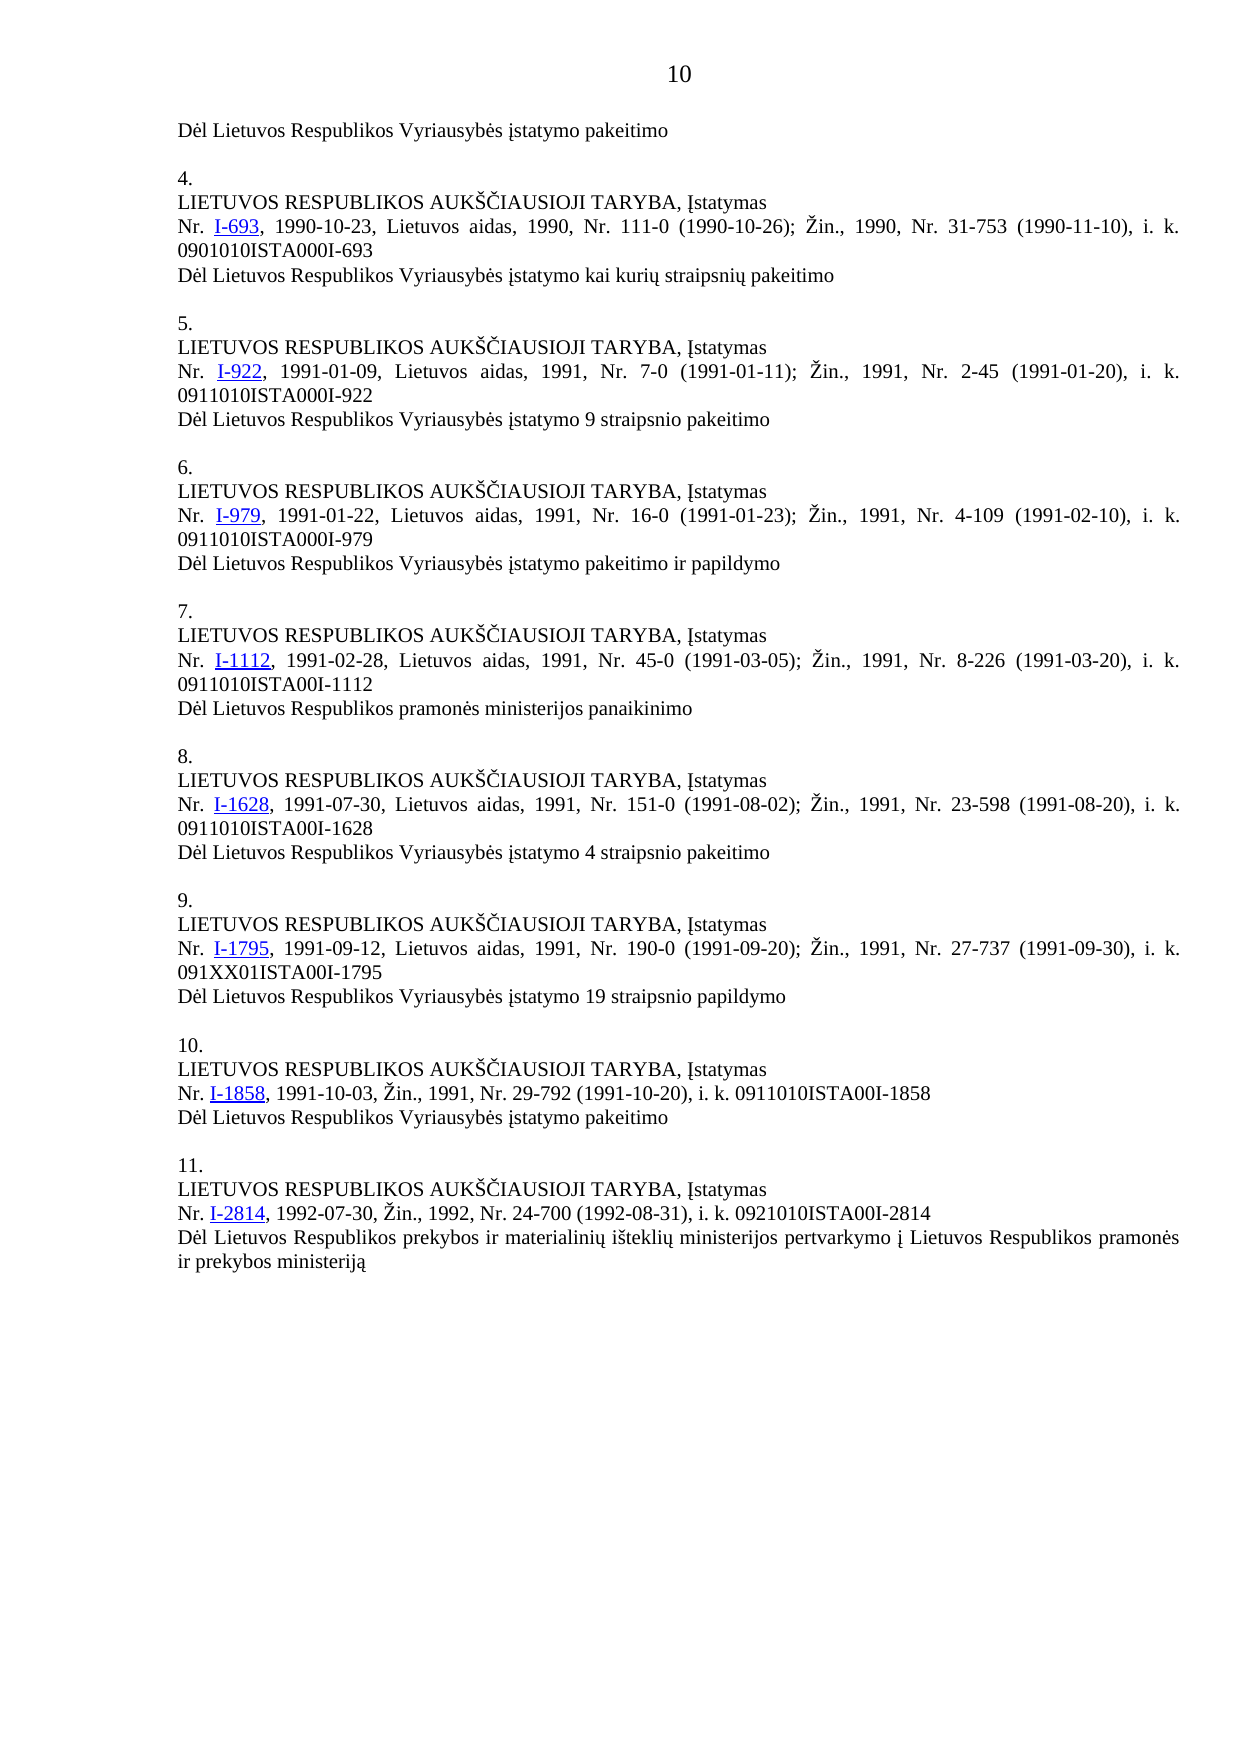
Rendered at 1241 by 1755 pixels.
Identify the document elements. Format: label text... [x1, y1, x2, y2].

text Dėl Lietuvos Respublikos Vyriausybės įstatymo pakeitimo [177, 118, 1181, 142]
text Nr. I-2814, 1992-07-30, Žin., 1992, Nr. 24-700 (1992-08-31), i. k. 0921010ISTA00I-2814 [177, 1201, 1181, 1225]
text LIETUVOS RESPUBLIKOS AUKŠČIAUSIOJI TARYBA, Įstatymas [177, 1177, 1181, 1201]
text Dėl Lietuvos Respublikos Vyriausybės įstatymo kai kurių straipsnių pakeitimo [177, 262, 1181, 287]
text Nr. I-922, 1991-01-09, Lietuvos aidas, 1991, Nr. 7-0 (1991-01-11); Žin., 1991, Nr. 2-45 (1991-01-20), i. k. 0911010ISTA000I-922 [177, 359, 1181, 407]
text 10. [177, 1032, 1181, 1057]
text Dėl Lietuvos Respublikos prekybos ir materialinių išteklių ministerijos pertvarkymo į Lietuvos Respublikos pramonės ir prekybos ministeriją [177, 1225, 1181, 1273]
text Dėl Lietuvos Respublikos Vyriausybės įstatymo pakeitimo [177, 1105, 1181, 1129]
text LIETUVOS RESPUBLIKOS AUKŠČIAUSIOJI TARYBA, Įstatymas [177, 768, 1181, 792]
text LIETUVOS RESPUBLIKOS AUKŠČIAUSIOJI TARYBA, Įstatymas [177, 335, 1181, 359]
text LIETUVOS RESPUBLIKOS AUKŠČIAUSIOJI TARYBA, Įstatymas [177, 912, 1181, 936]
text Dėl Lietuvos Respublikos Vyriausybės įstatymo pakeitimo ir papildymo [177, 551, 1181, 575]
text 9. [177, 888, 1181, 912]
text Dėl Lietuvos Respublikos pramonės ministerijos panaikinimo [177, 696, 1181, 720]
text 8. [177, 744, 1181, 768]
text Nr. I-1795, 1991-09-12, Lietuvos aidas, 1991, Nr. 190-0 (1991-09-20); Žin., 1991, Nr. 27-737 (1991-09-30), i. k. 091XX01ISTA00I-1795 [177, 936, 1181, 984]
text 4. [177, 166, 1181, 190]
text Dėl Lietuvos Respublikos Vyriausybės įstatymo 19 straipsnio papildymo [177, 984, 1181, 1008]
text Dėl Lietuvos Respublikos Vyriausybės įstatymo 9 straipsnio pakeitimo [177, 407, 1181, 431]
text 11. [177, 1153, 1181, 1177]
text Nr. I-1112, 1991-02-28, Lietuvos aidas, 1991, Nr. 45-0 (1991-03-05); Žin., 1991, Nr. 8-226 (1991-03-20), i. k. 0911010ISTA00I-1112 [177, 647, 1181, 696]
text 7. [177, 599, 1181, 623]
text Nr. I-1858, 1991-10-03, Žin., 1991, Nr. 29-792 (1991-10-20), i. k. 0911010ISTA00I-1858 [177, 1081, 1181, 1105]
text LIETUVOS RESPUBLIKOS AUKŠČIAUSIOJI TARYBA, Įstatymas [177, 479, 1181, 503]
text 5. [177, 311, 1181, 335]
text LIETUVOS RESPUBLIKOS AUKŠČIAUSIOJI TARYBA, Įstatymas [177, 1057, 1181, 1081]
text LIETUVOS RESPUBLIKOS AUKŠČIAUSIOJI TARYBA, Įstatymas [177, 190, 1181, 214]
text Dėl Lietuvos Respublikos Vyriausybės įstatymo 4 straipsnio pakeitimo [177, 840, 1181, 864]
text LIETUVOS RESPUBLIKOS AUKŠČIAUSIOJI TARYBA, Įstatymas [177, 623, 1181, 647]
text 6. [177, 455, 1181, 479]
text Nr. I-693, 1990-10-23, Lietuvos aidas, 1990, Nr. 111-0 (1990-10-26); Žin., 1990, Nr. 31-753 (1990-11-10), i. k. 0901010ISTA000I-693 [177, 214, 1181, 262]
text Nr. I-979, 1991-01-22, Lietuvos aidas, 1991, Nr. 16-0 (1991-01-23); Žin., 1991, Nr. 4-109 (1991-02-10), i. k. 0911010ISTA000I-979 [177, 503, 1181, 551]
text Nr. I-1628, 1991-07-30, Lietuvos aidas, 1991, Nr. 151-0 (1991-08-02); Žin., 1991, Nr. 23-598 (1991-08-20), i. k. 0911010ISTA00I-1628 [177, 792, 1181, 840]
